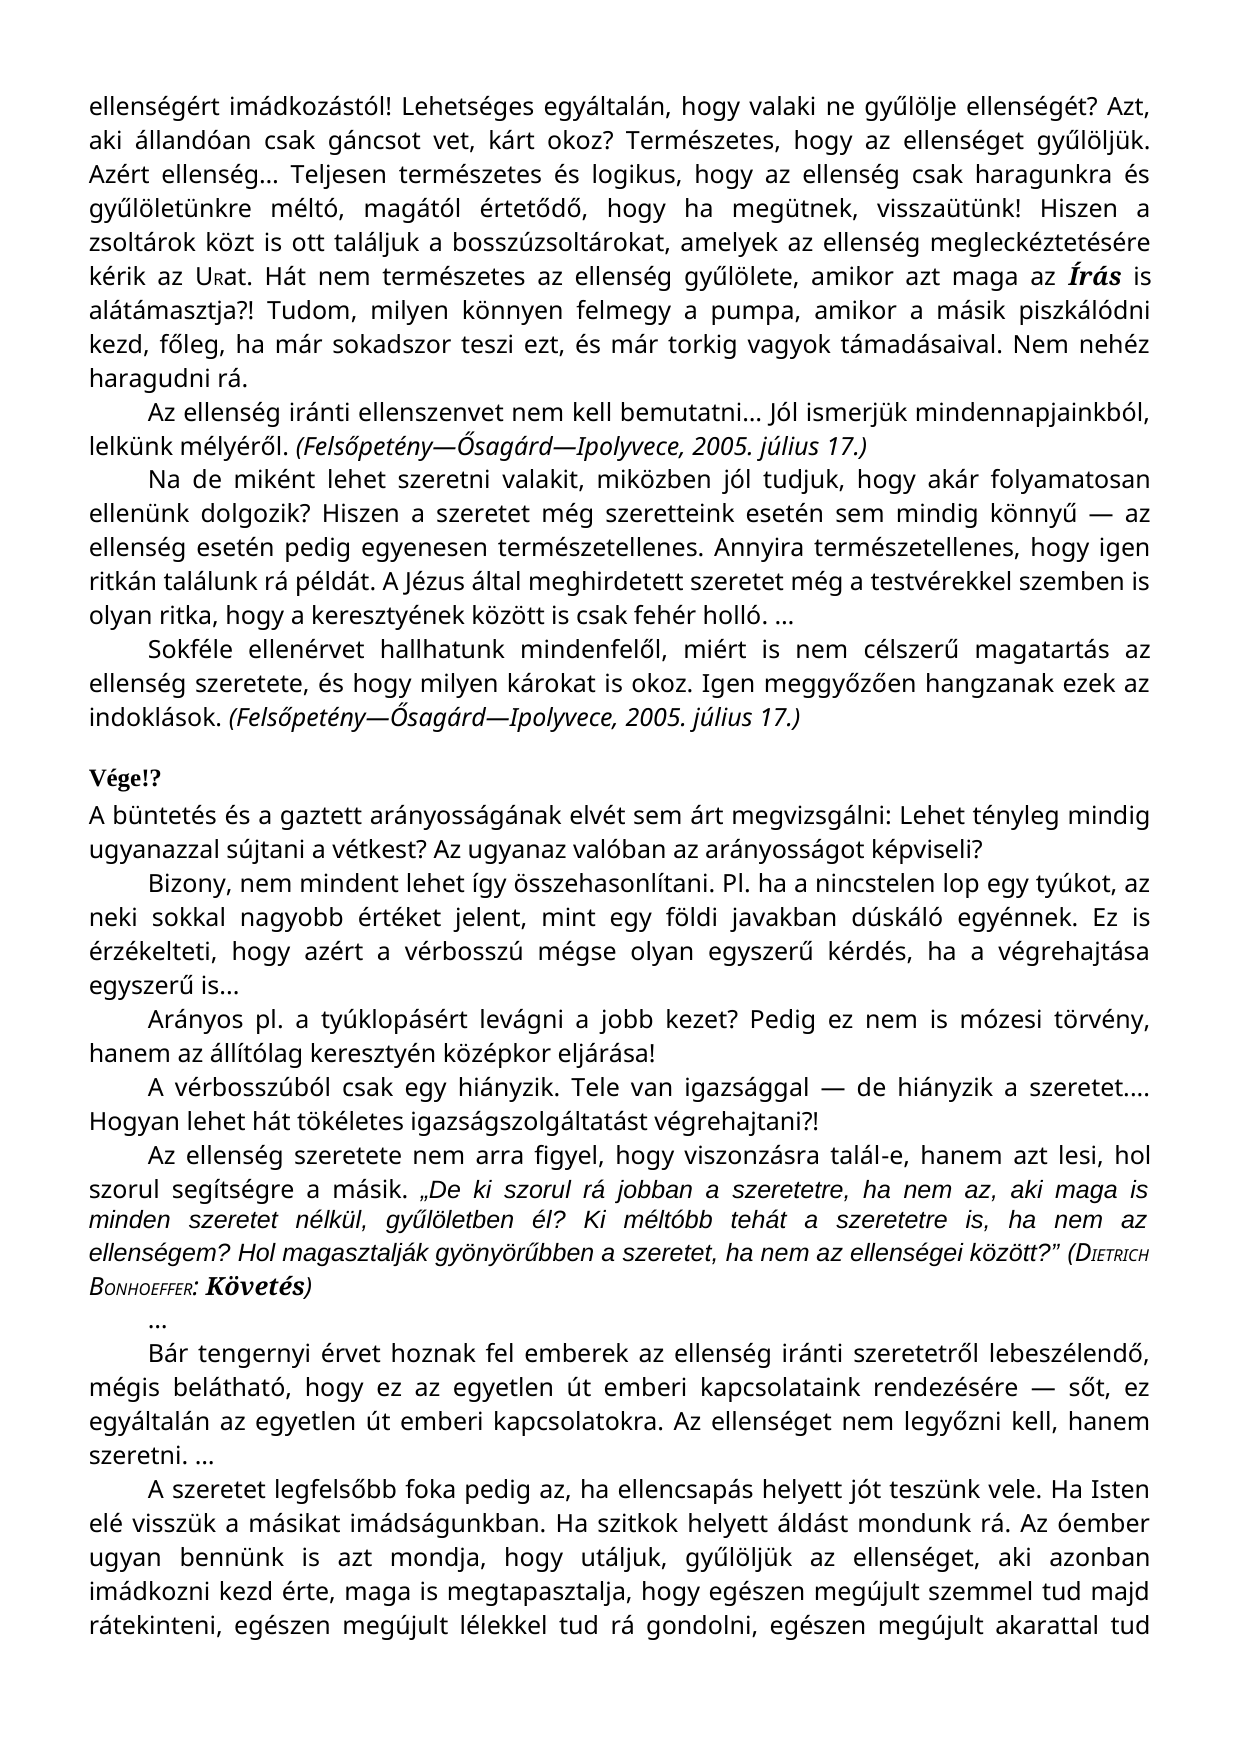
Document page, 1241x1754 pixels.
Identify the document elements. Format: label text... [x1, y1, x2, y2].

subtitle Vége!? [88, 763, 1152, 792]
text Arányos pl. a tyúklopásért levágni a jobb kezet? Pedig ez nem is mózesi törvény, hanem az állítólag keresztyén középkor eljárása! [88, 1002, 1152, 1069]
text Bár tengernyi érvet hoznak fel emberek az ellenség iránti szeretetről lebeszélendő, mégis belátható, hogy ez az egyetlen út emberi kapcsolataink rendezésére — sőt, ez egyáltalán az egyetlen út emberi kapcsolatokra. Az ellenséget nem legyőzni kell, hanem szeretni. … [88, 1336, 1152, 1472]
text ellenségért imádkozástól! Lehetséges egyáltalán, hogy valaki ne gyűlölje ellenségét? Azt, aki állandóan csak gáncsot vet, kárt okoz? Természetes, hogy az ellenséget gyűlöljük. Azért ellenség… Teljesen természetes és logikus, hogy az ellenség csak haragunkra és gyűlöletünkre méltó, magától értetődő, hogy ha megütnek, visszaütünk! Hiszen a zsoltárok közt is ott találjuk a bosszúzsoltárokat, amelyek az ellenség megleckéztetésére kérik az Urat. Hát nem természetes az ellenség gyűlölete, amikor azt maga az Írás is alátámasztja?! Tudom, milyen könnyen felmegy a pumpa, amikor a másik piszkálódni kezd, főleg, ha már sokadszor teszi ezt, és már torkig vagyok támadásaival. Nem nehéz haragudni rá. [88, 88, 1152, 394]
text A szeretet legfelsőbb foka pedig az, ha ellencsapás helyett jót teszünk vele. Ha Isten elé visszük a másikat imádságunkban. Ha szitkok helyett áldást mondunk rá. Az óember ugyan bennünk is azt mondja, hogy utáljuk, gyűlöljük az ellenséget, aki azonban imádkozni kezd érte, maga is megtapasztalja, hogy egészen megújult szemmel tud majd rátekinteni, egészen megújult lélekkel tud rá gondolni, egészen megújult akarattal tud [88, 1472, 1152, 1642]
text Az ellenség iránti ellenszenvet nem kell bemutatni… Jól ismerjük mindennapjainkból, lelkünk mélyéről. (Felsőpetény―Ősagárd―Ipolyvece, 2005. július 17.) [88, 394, 1152, 462]
text Sokféle ellenérvet hallhatunk mindenfelől, miért is nem célszerű magatartás az ellenség szeretete, és hogy milyen károkat is okoz. Igen meggyőzően hangzanak ezek az indoklások. (Felsőpetény―Ősagárd―Ipolyvece, 2005. július 17.) [88, 632, 1152, 734]
text … [88, 1302, 1152, 1336]
text A vérbosszúból csak egy hiányzik. Tele van igazsággal ― de hiányzik a szeretet.... Hogyan lehet hát tökéletes igazságszolgáltatást végrehajtani?! [88, 1069, 1152, 1137]
text A büntetés és a gaztett arányosságának elvét sem árt megvizsgálni: Lehet tényleg mindig ugyanazzal sújtani a vétkest? Az ugyanaz valóban az arányosságot képviseli? [88, 798, 1152, 866]
text Az ellenség szeretete nem arra figyel, hogy viszonzásra talál‑e, hanem azt lesi, hol szorul segítségre a másik. „De ki szorul rá jobban a szeretetre, ha nem az, aki maga is minden szeretet nélkül, gyűlöletben él? Ki méltóbb tehát a szeretetre is, ha nem az ellenségem? Hol magasztalják gyönyörűbben a szeretet, ha nem az ellenségei között?” (Dietrich Bonhoeffer: Követés) [88, 1137, 1152, 1302]
text Bizony, nem mindent lehet így összehasonlítani. Pl. ha a nincstelen lop egy tyúkot, az neki sokkal nagyobb értéket jelent, mint egy földi javakban dúskáló egyénnek. Ez is érzékelteti, hogy azért a vérbosszú mégse olyan egyszerű kérdés, ha a végrehajtása egyszerű is... [88, 866, 1152, 1002]
text Na de miként lehet szeretni valakit, miközben jól tudjuk, hogy akár folyamatosan ellenünk dolgozik? Hiszen a szeretet még szeretteink esetén sem mindig könnyű — az ellenség esetén pedig egyenesen természetellenes. Annyira természetellenes, hogy igen ritkán találunk rá példát. A Jézus által meghirdetett szeretet még a testvérekkel szemben is olyan ritka, hogy a keresztyének között is csak fehér holló. … [88, 462, 1152, 632]
